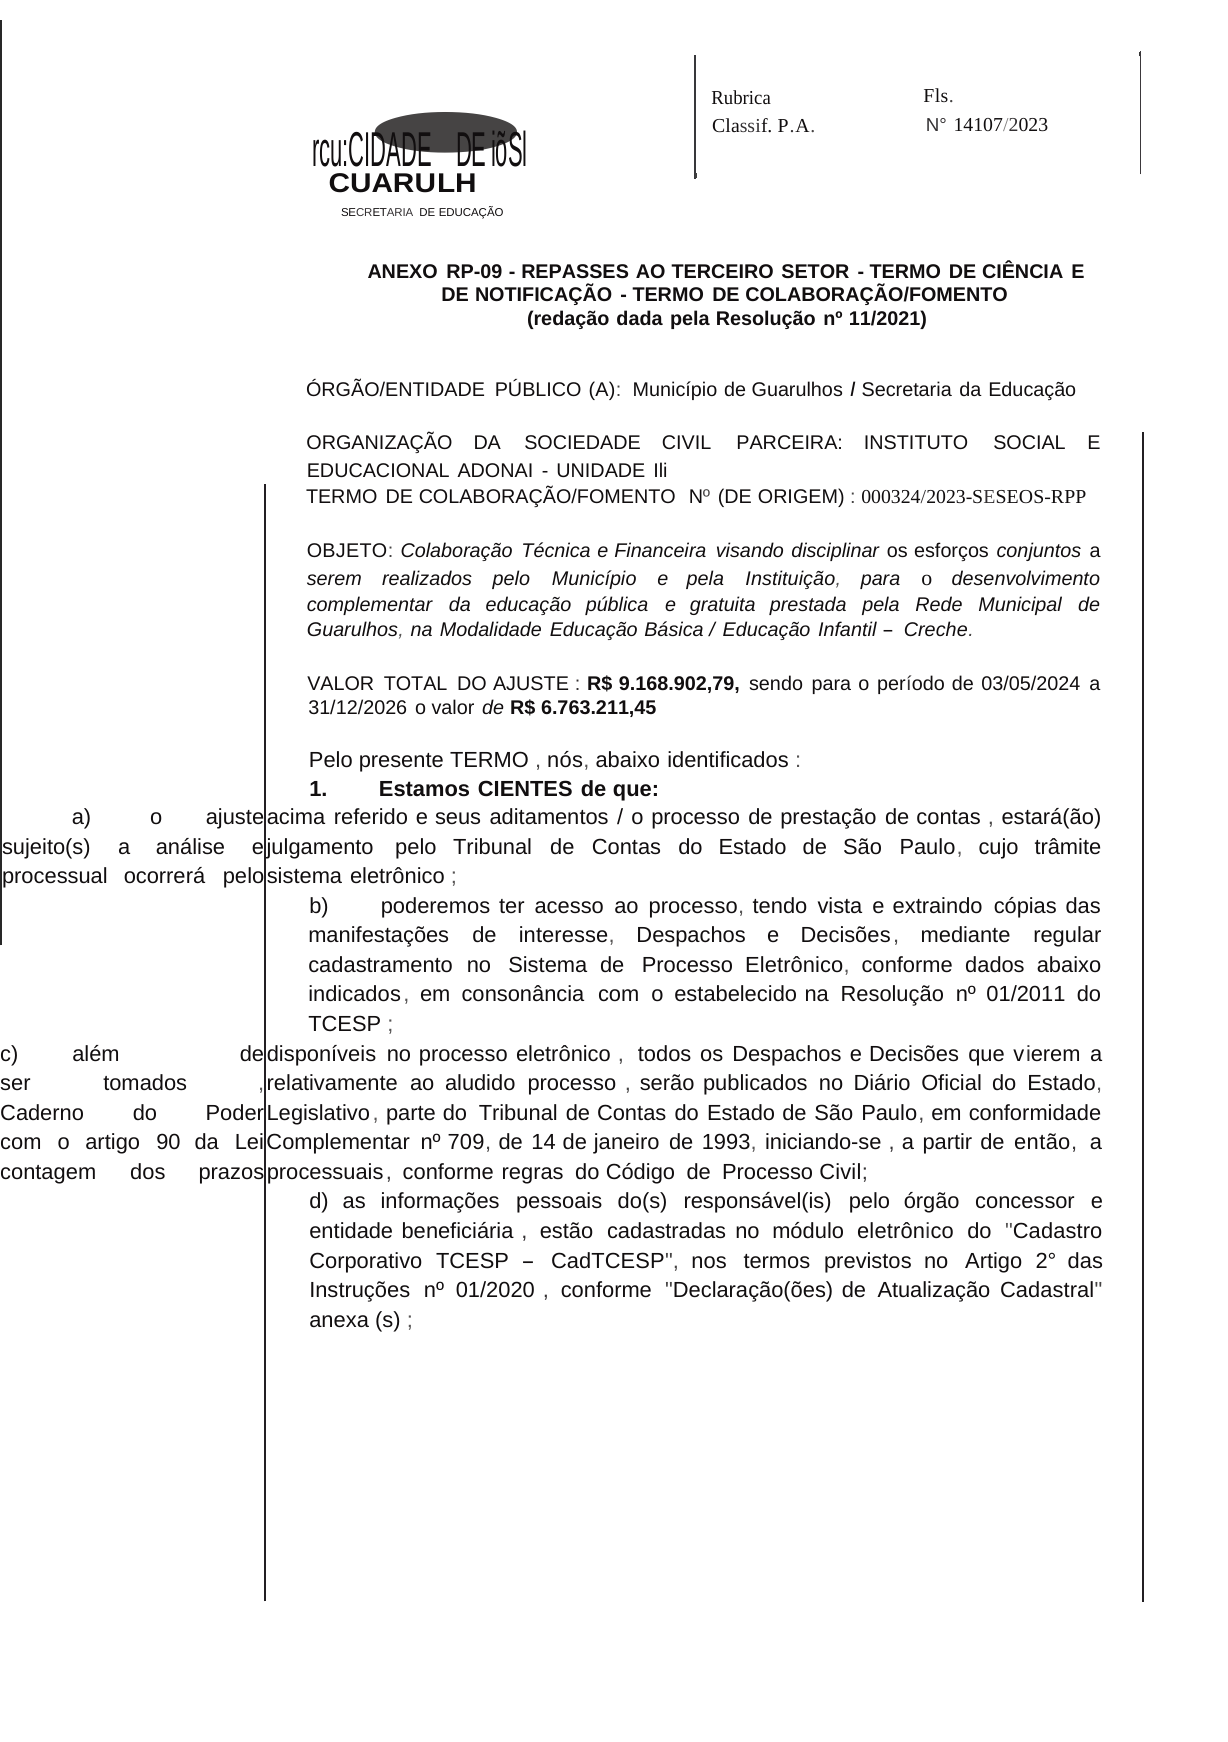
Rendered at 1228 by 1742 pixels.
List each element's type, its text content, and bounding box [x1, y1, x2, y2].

subtitle ÓRGÃO/ENTIDADE PÚBLICO (A): Município de Guarulhos I Secretaria da Educação [306, 377, 1156, 401]
text Pelo presente TERMO , nós, abaixo identificados : [309, 747, 1142, 772]
list poderemos ter acesso ao processo, tendo vista e extraindo cópias das manifestações de interesse, Despachos e Decisões, mediante regular cadastramento no Sistema de Processo Eletrônico, conforme dados abaixo indicados, em consonância com o estabelecido na Resolução nº 01/2011 do TCESP ; [308, 893, 1101, 1036]
subtitle [1141, 84, 1156, 109]
text rcu:CIDADE DEiõSl [696, 133, 1140, 174]
text CUARULH [328, 174, 354, 197]
text Classif. P.A. N° 14107/2023 [712, 125, 1140, 133]
text rcu:CIDADE DEiõSl [312, 133, 354, 174]
text 1. Estamos CIENTES de que: [309, 776, 1142, 801]
list as informações pessoais do(s) responsável(is) pelo órgão concessor e entidade beneficiária , estão cadastradas no módulo eletrônico do "Cadastro Corporativo TCESP - CadTCESP", nos termos previstos no Artigo 2° das Instruções nº 01/2020 , conforme "Declaração(ões) de Atualização Cadastral" anexa (s) ; [309, 1188, 1103, 1332]
subtitle Rubrica Fls. [711, 84, 1140, 109]
text (redação dada pela Resolução nº 11/2021) [306, 306, 1156, 329]
text • [354, 63, 538, 213]
text SECRETARIA DE EDUCAÇÃO [2, 206, 842, 219]
text TERMO DE COLABORAÇÃO/FOMENTO Nº (DE ORIGEM) : 000324/2023-SESEOS-RPP [306, 487, 1142, 507]
text ANEXO RP-09 - REPASSES AO TERCEIRO SETOR - TERMO DE CIÊNCIA E DE NOTIFICAÇÃO - TERMO DE COLABORAÇÃO/FOMENTO [367, 260, 1090, 306]
list além de disponíveis no processo eletrônico , todos os Despachos e Decisões que vierem a ser tomados , relativamente ao aludido processo , serão publicados no Diário Oficial do Estado, Caderno do Poder Legislativo, parte do Tribunal de Contas do Estado de São Paulo, em conformidade com o artigo 90 da Lei Complementar nº 709, de 14 de janeiro de 1993, iniciando-se , a partir de então, a contagem dos prazos processuais, conforme regras do Código de Processo Civil; [0, 1041, 264, 1184]
text rcu:CIDADE DEiõSl [1141, 133, 1156, 174]
list além de disponíveis no processo eletrônico , todos os Despachos e Decisões que vierem a ser tomados , relativamente ao aludido processo , serão publicados no Diário Oficial do Estado, Caderno do Poder Legislativo, parte do Tribunal de Contas do Estado de São Paulo, em conformidade com o artigo 90 da Lei Complementar nº 709, de 14 de janeiro de 1993, iniciando-se , a partir de então, a contagem dos prazos processuais, conforme regras do Código de Processo Civil; [266, 1041, 1102, 1184]
text CUARULH [538, 174, 1156, 197]
list o ajuste acima referido e seus aditamentos / o processo de prestação de contas , estará(ão) sujeito(s) a análise e julgamento pelo Tribunal de Contas do Estado de São Paulo, cujo trâmite processual ocorrerá pelo sistema eletrônico ; [266, 804, 1102, 888]
list o ajuste acima referido e seus aditamentos / o processo de prestação de contas , estará(ão) sujeito(s) a análise e julgamento pelo Tribunal de Contas do Estado de São Paulo, cujo trâmite processual ocorrerá pelo sistema eletrônico ; [2, 804, 264, 888]
text VALOR TOTAL DO AJUSTE : R$ 9.168.902,79, sendo para o período de 03/05/2024 a 31/12/2026 o valor de R$ 6.763.211,45 [307, 672, 1100, 719]
text ORGANIZAÇÃO DA SOCIEDADE CIVIL PARCEIRA: INSTITUTO SOCIAL E EDUCACIONAL ADONAI - UNIDADE Ili [306, 431, 1101, 482]
subtitle OBJETO: Colaboração Técnica e Financeira visando disciplinar os esforços conjuntos a serem realizados pelo Município e pela Instituição, para o desenvolvimento complementar da educação pública e gratuita prestada pela Rede Municipal de Guarulhos, na Modalidade Educação Básica / Educação Infantil - Creche. [307, 539, 1100, 641]
text rcu:CIDADE DEiõSl [538, 133, 694, 174]
